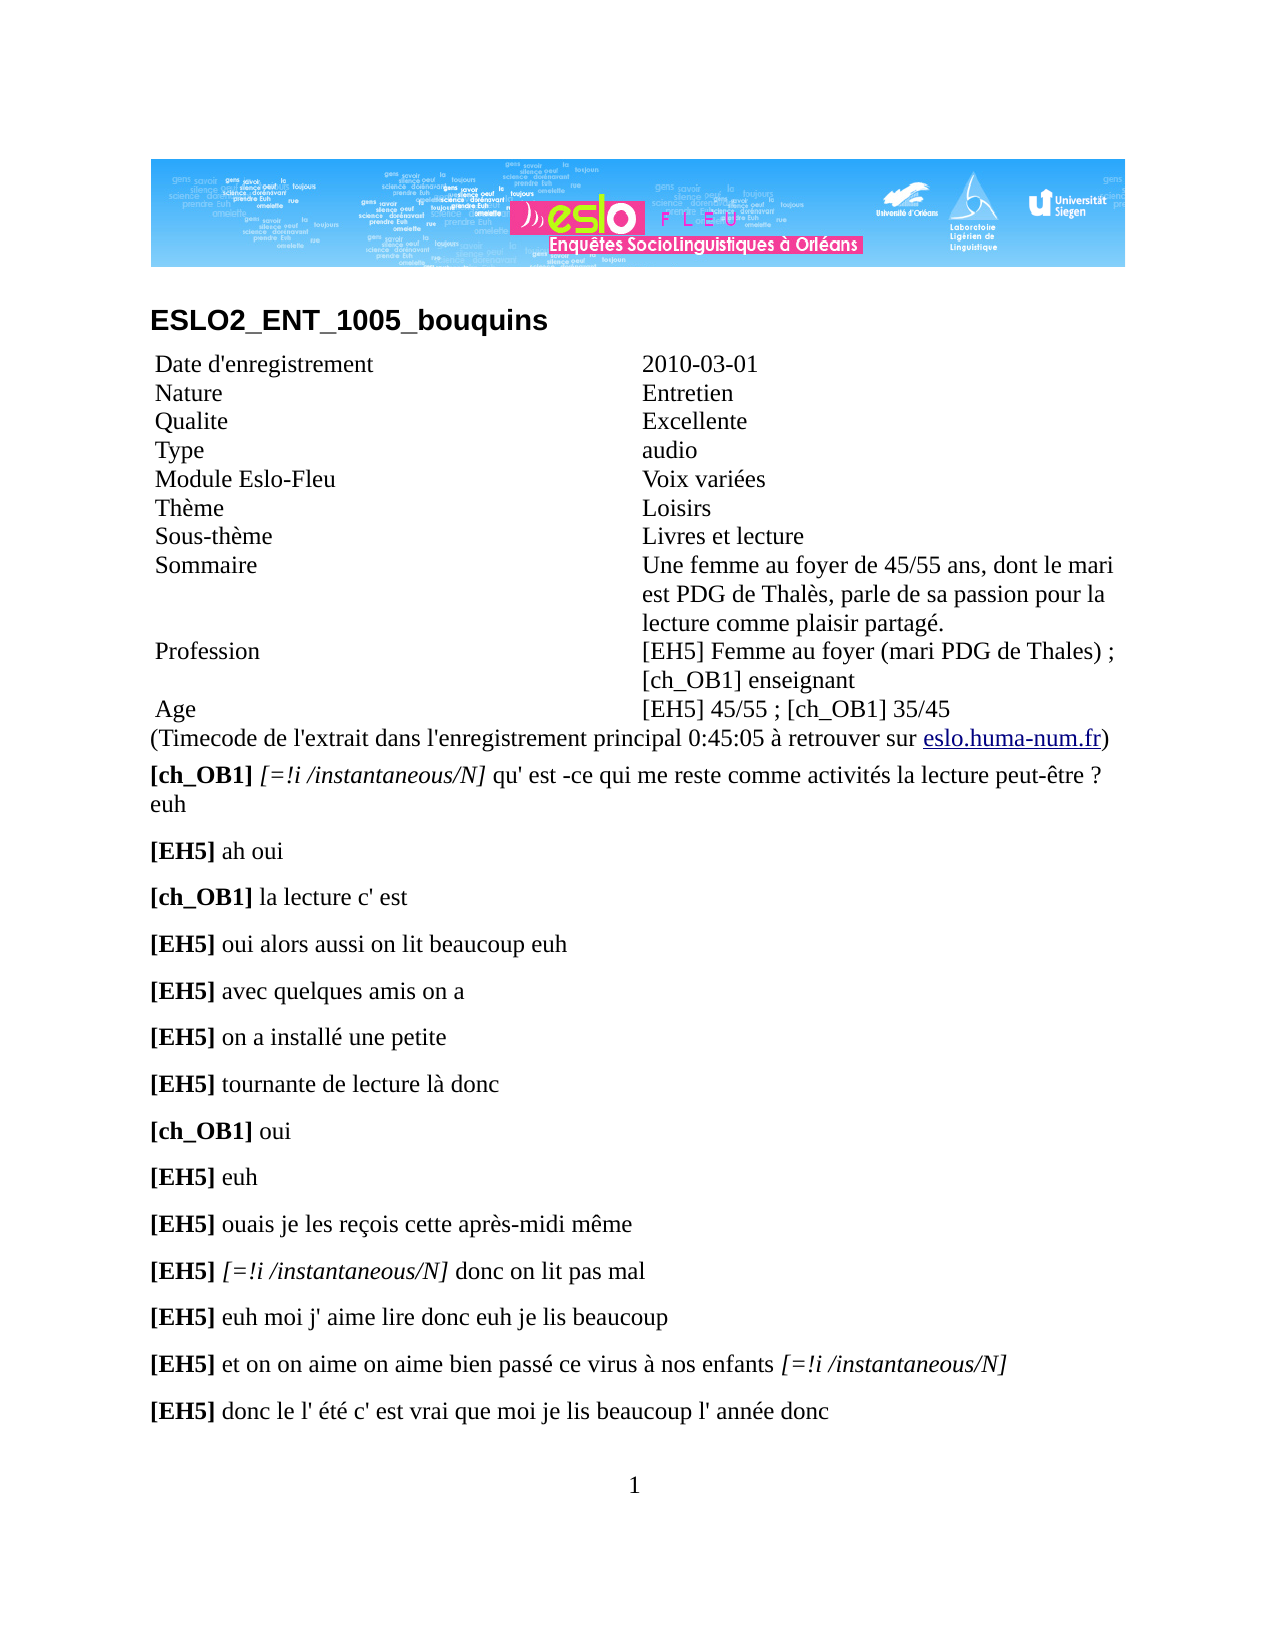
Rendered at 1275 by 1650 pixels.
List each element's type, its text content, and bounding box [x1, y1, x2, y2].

table_cell Entretien [638, 378, 1125, 406]
table_cell [EH5] Femme au foyer (mari PDG de Thales) ; [ch_OB1] enseignant [638, 636, 1125, 694]
table_cell Livres et lecture [638, 521, 1125, 550]
table_cell audio [638, 435, 1125, 464]
table_cell Nature [150, 378, 637, 406]
table_header Date d'enregistrement [150, 349, 637, 378]
text [EH5] ah oui [150, 836, 1125, 864]
table_cell Qualite [150, 406, 637, 435]
table_cell Thème [150, 493, 637, 521]
text [EH5] oui alors aussi on lit beaucoup euh [150, 929, 1125, 958]
table_cell Type [150, 435, 637, 464]
table_cell Age [150, 694, 637, 723]
text [EH5] et on on aime on aime bien passé ce virus à nos enfants [=!i /instantaneous/N] [150, 1349, 1125, 1378]
table_cell Une femme au foyer de 45/55 ans, dont le mari est PDG de Thalès, parle de sa passion pour la lecture comme plaisir partagé. [638, 550, 1125, 636]
text [EH5] euh [150, 1162, 1125, 1191]
text [ch_OB1] [=!i /instantaneous/N] qu' est -ce qui me reste comme activités la lecture peut-être ? euh [150, 760, 1125, 818]
text [ch_OB1] oui [150, 1116, 1125, 1144]
table_cell Sous-thème [150, 521, 637, 550]
text [EH5] avec quelques amis on a [150, 976, 1125, 1004]
table_cell Voix variées [638, 464, 1125, 493]
text [EH5] on a installé une petite [150, 1022, 1125, 1051]
text [ch_OB1] la lecture c' est [150, 882, 1125, 911]
subtitle ESLO2_ENT_1005_bouquins [150, 303, 1125, 336]
table_cell Profession [150, 636, 637, 694]
table_cell Module Eslo-Fleu [150, 464, 637, 493]
text [EH5] [=!i /instantaneous/N] donc on lit pas mal [150, 1256, 1125, 1284]
text [EH5] donc le l' été c' est vrai que moi je lis beaucoup l' année donc [150, 1396, 1125, 1424]
table_cell Sommaire [150, 550, 637, 636]
table_cell [EH5] 45/55 ; [ch_OB1] 35/45 [638, 694, 1125, 723]
text (Timecode de l'extrait dans l'enregistrement principal 0:45:05 à retrouver sur eslo.huma-num.fr) [150, 723, 1125, 751]
text [EH5] tournante de lecture là donc [150, 1069, 1125, 1098]
picture [150, 158, 1125, 269]
text [EH5] ouais je les reçois cette après-midi même [150, 1209, 1125, 1238]
table_cell Loisirs [638, 493, 1125, 521]
text [EH5] euh moi j' aime lire donc euh je lis beaucoup [150, 1302, 1125, 1331]
table_cell Excellente [638, 406, 1125, 435]
table_header 2010-03-01 [638, 349, 1125, 378]
